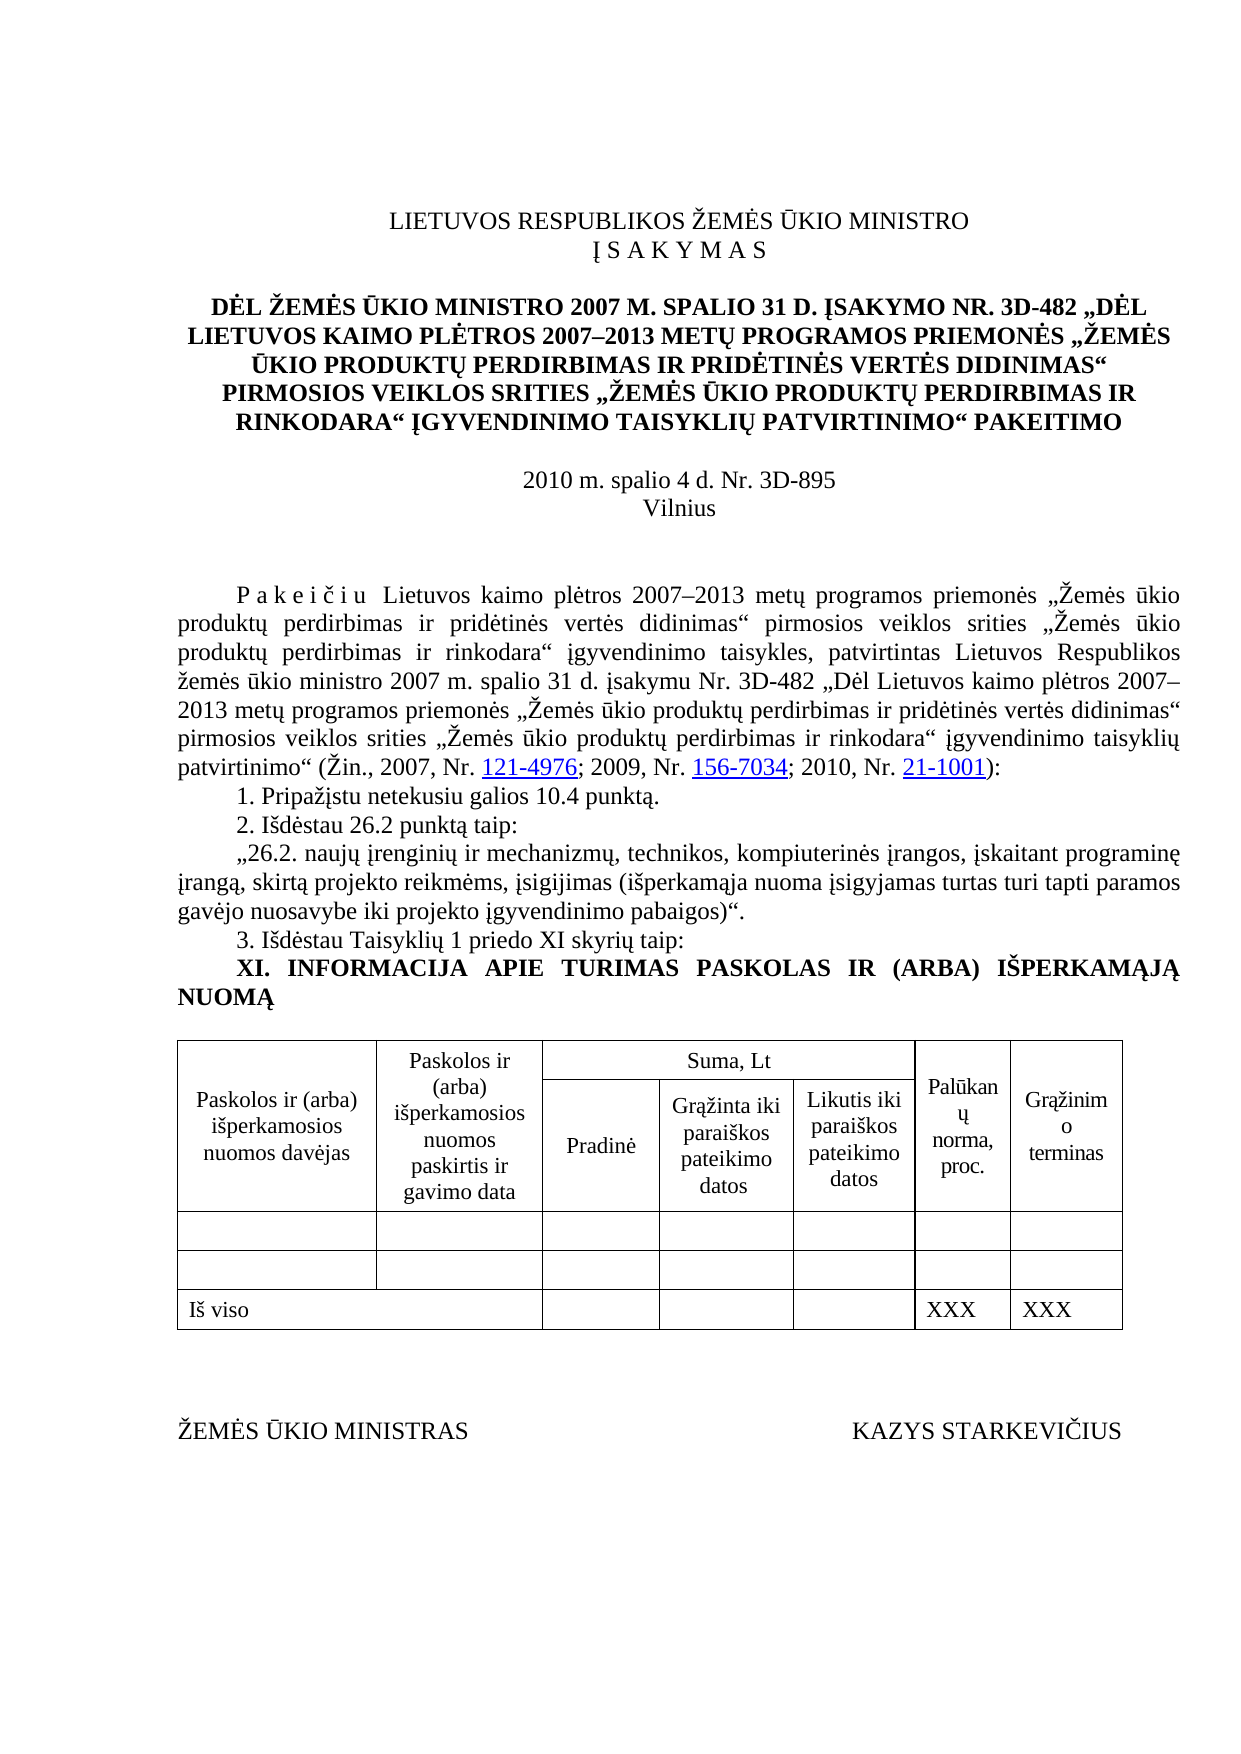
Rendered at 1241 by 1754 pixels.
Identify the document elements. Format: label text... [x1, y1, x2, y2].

text LIETUVOS RESPUBLIKOS ŽEMĖS ŪKIO MINISTRO [177, 206, 1181, 235]
text Žemės ūkio ministras Kazys Starkevičius [177, 1416, 1181, 1444]
table_cell [543, 1251, 659, 1289]
table_cell XXX [916, 1290, 1010, 1328]
table_cell [543, 1290, 659, 1328]
table_cell [377, 1212, 542, 1250]
table_cell [178, 1212, 376, 1250]
table_cell Grąžinta iki paraiškos pateikimo datos [660, 1080, 793, 1211]
table_header Palūkanų norma, proc. [916, 1041, 1010, 1211]
text XI. Informacija apie turimas paskolas IR (ARBA) IŠPERKAMĄJĄ NUOMĄ [177, 953, 1181, 1011]
table_cell [794, 1212, 914, 1250]
table_cell [794, 1251, 914, 1289]
table_cell XXX [1011, 1290, 1122, 1328]
table_cell [543, 1212, 659, 1250]
table_cell Iš viso [178, 1290, 542, 1328]
table_cell [916, 1212, 1010, 1250]
table_header Grąžinimo terminas [1011, 1041, 1122, 1211]
text 2010 m. spalio 4 d. Nr. 3D-895 [177, 465, 1181, 493]
text 1. Pripažįstu netekusiu galios 10.4 punktą. [177, 781, 1181, 810]
table_cell Likutis iki paraiškos pateikimo datos [794, 1080, 914, 1211]
table_cell [794, 1290, 914, 1328]
table_cell Pradinė [543, 1080, 659, 1211]
table_cell [377, 1251, 542, 1289]
table_cell [1011, 1251, 1122, 1289]
text DĖL ŽEMĖS ŪKIO MINISTRO 2007 M. SPALIO 31 D. ĮSAKYMO Nr. 3D-482 „DĖL LIETUVOS KAIMO PLĖTROS 2007–2013 METŲ PROGRAMOS PRIEMONĖS „ŽEMĖS ŪKIO PRODUKTŲ PERDIRBIMAS IR PRIDĖTINĖS VERTĖS DIDINIMAS“ PIRMOSIOS VEIKLOS SRITIES „ŽEMĖS ŪKIO PRODUKTŲ PERDIRBIMAS IR RINKODARA“ ĮGYVENDINIMO TAISYKLIŲ PATVIRTINIMO“ PAKEITIMO [177, 292, 1181, 436]
text 3. Išdėstau Taisyklių 1 priedo XI skyrių taip: [177, 925, 1181, 953]
table_cell [660, 1251, 793, 1289]
text Vilnius [177, 493, 1181, 522]
table_cell [178, 1251, 376, 1289]
text Pakeičiu Lietuvos kaimo plėtros 2007–2013 metų programos priemonės „Žemės ūkio produktų perdirbimas ir pridėtinės vertės didinimas“ pirmosios veiklos srities „Žemės ūkio produktų perdirbimas ir rinkodara“ įgyvendinimo taisykles, patvirtintas Lietuvos Respublikos žemės ūkio ministro 2007 m. spalio 31 d. įsakymu Nr. 3D-482 „Dėl Lietuvos kaimo plėtros 2007–2013 metų programos priemonės „Žemės ūkio produktų perdirbimas ir pridėtinės vertės didinimas“ pirmosios veiklos srities „Žemės ūkio produktų perdirbimas ir rinkodara“ įgyvendinimo taisyklių patvirtinimo“ (Žin., 2007, Nr. 121-4976; 2009, Nr. 156-7034; 2010, Nr. 21-1001): [177, 580, 1181, 781]
table_cell [660, 1290, 793, 1328]
table_cell [1011, 1212, 1122, 1250]
text „26.2. naujų įrenginių ir mechanizmų, technikos, kompiuterinės įrangos, įskaitant programinę įrangą, skirtą projekto reikmėms, įsigijimas (išperkamąja nuoma įsigyjamas turtas turi tapti paramos gavėjo nuosavybe iki projekto įgyvendinimo pabaigos)“. [177, 838, 1181, 925]
table_header Paskolos ir (arba) išperkamosios nuomos davėjas [178, 1041, 376, 1211]
table_cell [916, 1251, 1010, 1289]
table_header Paskolos ir (arba) išperkamosios nuomos paskirtis ir gavimo data [377, 1041, 542, 1211]
text ĮSAKYMAS [177, 235, 1181, 263]
table_header Suma, Lt [543, 1041, 914, 1079]
text 2. Išdėstau 26.2 punktą taip: [177, 810, 1181, 838]
table_cell [660, 1212, 793, 1250]
